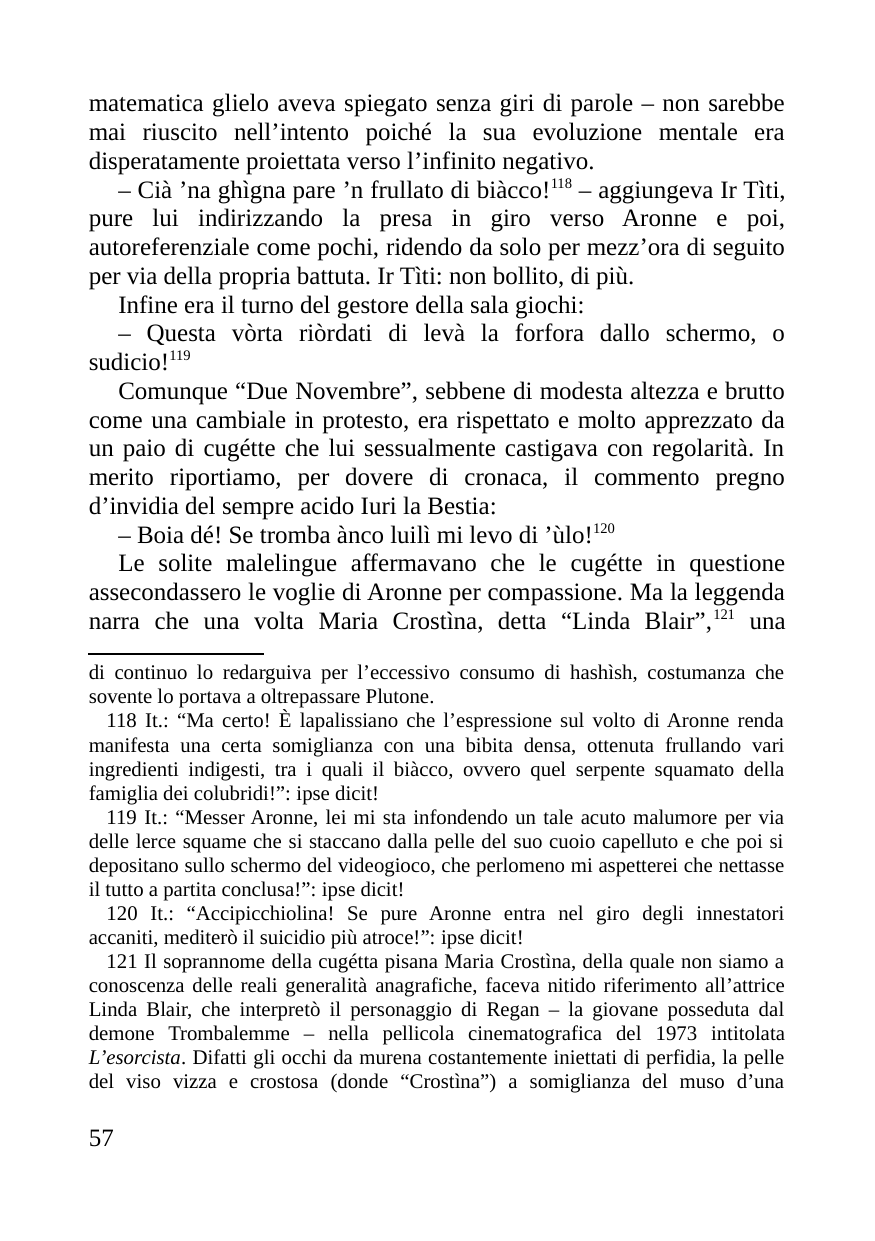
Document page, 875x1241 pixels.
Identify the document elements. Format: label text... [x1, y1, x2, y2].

text Comunque “Due Novembre”, sebbene di modesta altezza e brutto come una cambiale in protesto, era rispettato e molto apprezzato da un paio di cugétte che lui sessualmente castigava con regolarità. In merito riportiamo, per dovere di cronaca, il commento pregno d’invidia del sempre acido Iuri la Bestia: [88, 376, 786, 520]
text matematica glielo aveva spiegato senza giri di parole – non sarebbe mai riuscito nell’intento poiché la sua evoluzione mentale era disperatamente proiettata verso l’infinito negativo. [88, 88, 786, 175]
text di continuo lo redarguiva per l’eccessivo consumo di hashìsh, costumanza che sovente lo portava a oltrepassare Plutone. [88, 660, 786, 708]
text It.: “Ma certo! È lapalissiano che l’espressione sul volto di Aronne renda manifesta una certa somiglianza con una bibita densa, ottenuta frullando vari ingredienti indigesti, tra i quali il biàcco, ovvero quel serpente squamato della famiglia dei colubridi!”: ipse dicit! [88, 708, 786, 805]
text Il soprannome della cugétta pisana Maria Crostìna, della quale non siamo a conoscenza delle reali generalità anagrafiche, faceva nitido riferimento all’attrice Linda Blair, che interpretò il personaggio di Regan – la giovane posseduta dal demone Trombalemme – nella pellicola cinematografica del 1973 intitolata L’esorcista. Difatti gli occhi da murena costantemente iniettati di perfidia, la pelle del viso vizza e crostosa (donde “Crostìna”) a somiglianza del muso d’una [88, 949, 786, 1093]
text – Questa vòrta riòrdati di levà la forfora dallo schermo, o sudicio! [88, 318, 786, 376]
text – Boia dé! Se tromba ànco luilì mi levo di ’ùlo! [88, 520, 786, 548]
text – Cià ’na ghìgna pare ’n frullato di biàcco! – aggiungeva Ir Tìti, pure lui indirizzando la presa in giro verso Aronne e poi, autoreferenziale come pochi, ridendo da solo per mezz’ora di seguito per via della propria battuta. Ir Tìti: non bollito, di più. [88, 175, 786, 290]
text It.: “Accipicchiolina! Se pure Aronne entra nel giro degli innestatori accaniti, mediterò il suicidio più atroce!”: ipse dicit! [88, 901, 786, 949]
text Infine era il turno del gestore della sala giochi: [88, 290, 786, 318]
text Le solite malelingue affermavano che le cugétte in questione assecondassero le voglie di Aronne per compassione. Ma la leggenda narra che una volta Maria Crostìna, detta “Linda Blair”, una rinomata bagasc... hem, cugétta della campagna pisana sempre in trasferta a Livorno per arrampicarsi su nuovi tralicci, in un momento di debolezza avesse affermato: [88, 548, 786, 635]
text It.: “Messer Aronne, lei mi sta infondendo un tale acuto malumore per via delle lerce squame che si staccano dalla pelle del suo cuoio capelluto e che poi si depositano sullo schermo del videogioco, che perlomeno mi aspetterei che nettasse il tutto a partita conclusa!”: ipse dicit! [88, 805, 786, 901]
